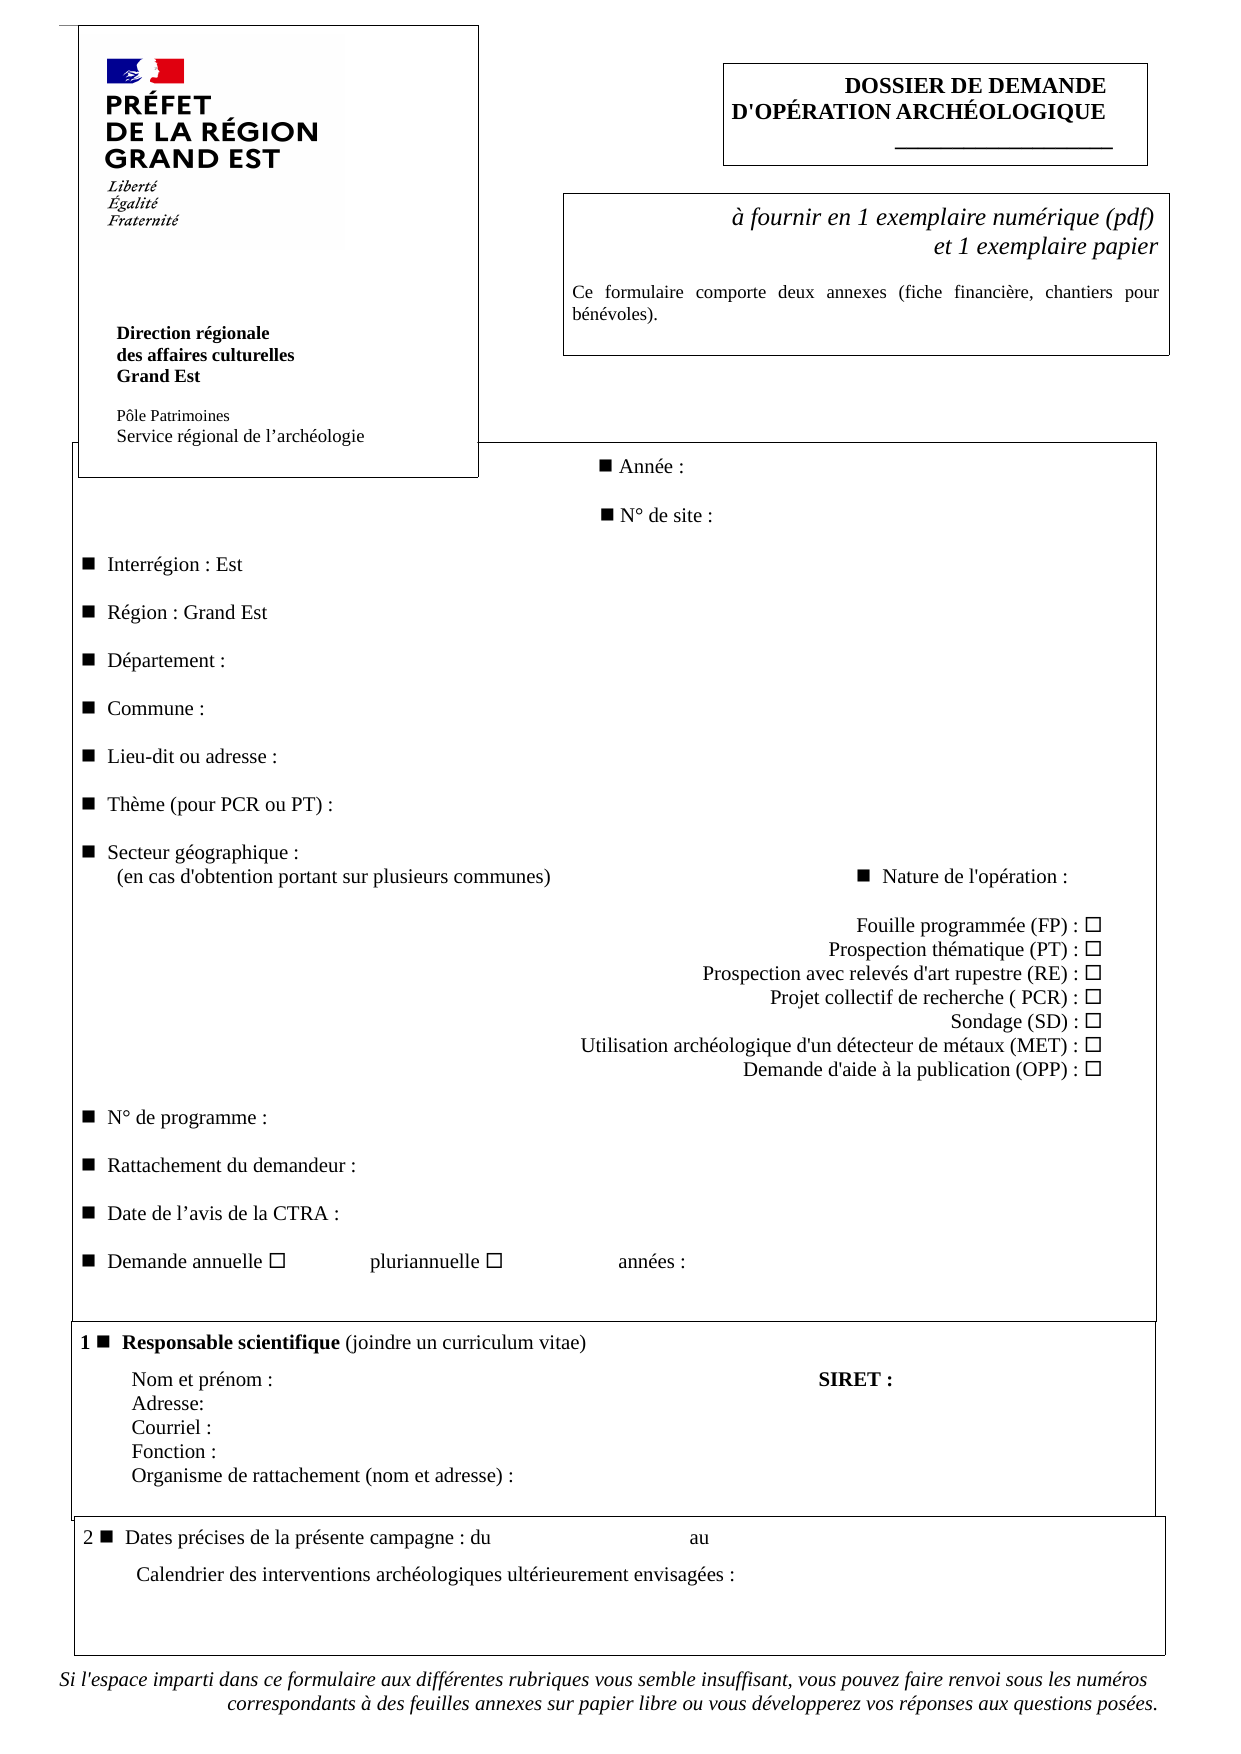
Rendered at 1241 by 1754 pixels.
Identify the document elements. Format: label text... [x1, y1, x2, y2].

text Adresse: [80, 1391, 1146, 1415]
text (en cas d'obtention portant sur plusieurs communes)  Nature de l'opération : [81, 864, 1147, 888]
text ___________________ [731, 125, 1138, 151]
text  N° de programme : [81, 1105, 1147, 1129]
text à fournir en 1 exemplaire numérique (pdf) et 1 exemplaire papier [572, 202, 1160, 260]
text Prospection avec relevés d'art rupestre (RE) :  [81, 961, 1147, 985]
text  Rattachement du demandeur : [81, 1153, 1147, 1177]
text 2  Dates précises de la présente campagne : du au [83, 1525, 1156, 1549]
text 1  Responsable scientifique (joindre un curriculum vitae) [80, 1330, 1146, 1354]
text  Commune : [81, 696, 1147, 720]
text Si l'espace imparti dans ce formulaire aux différentes rubriques vous semble insuffisant, vous pouvez faire renvoi sous les numéros correspondants à des feuilles annexes sur papier libre ou vous développerez vos réponses aux questions posées. [59, 1567, 1193, 1715]
text  Demande annuelle  pluriannuelle  années : [81, 1249, 1147, 1273]
text Sondage (SD) :  [81, 1009, 1147, 1033]
text Grand Est [116, 365, 469, 387]
text Calendrier des interventions archéologiques ultérieurement envisagées : [83, 1562, 1156, 1586]
picture [79, 34, 345, 250]
text Direction régionale des affaires culturelles [116, 322, 469, 365]
text Prospection thématique (PT) :  [81, 937, 1147, 961]
text Courriel : [80, 1415, 1146, 1439]
text Projet collectif de recherche ( PCR) :  [81, 985, 1147, 1009]
text  Thème (pour PCR ou PT) : [81, 792, 1147, 816]
text Pôle Patrimoines [116, 406, 469, 425]
text  Interrégion : Est [81, 552, 1147, 576]
text Demande d'aide à la publication (OPP) :  [81, 1057, 1147, 1081]
text  Secteur géographique : [81, 840, 1147, 864]
text Service régional de l’archéologie [116, 425, 469, 446]
text Nom et prénom : SIRET : [80, 1367, 1146, 1391]
text  Date de l’avis de la CTRA : [81, 1201, 1147, 1225]
text  Lieu-dit ou adresse : [81, 744, 1147, 768]
text Ce formulaire comporte deux annexes (fiche financière, chantiers pour bénévoles). [572, 281, 1160, 324]
text Fouille programmée (FP) :  [81, 912, 1147, 937]
text DOSSIER DE DEMANDE D'OPÉRATION ARCHÉOLOGIQUE [731, 72, 1138, 125]
text Fonction : [80, 1439, 1146, 1463]
text  Département : [81, 648, 1147, 672]
text Utilisation archéologique d'un détecteur de métaux (MET) :  [81, 1033, 1147, 1057]
text  Année : [81, 451, 1147, 479]
text  Région : Grand Est [81, 600, 1147, 624]
text [72, 1322, 1155, 1520]
text  N° de site : [81, 503, 1147, 527]
text Organisme de rattachement (nom et adresse) : [80, 1463, 1146, 1487]
